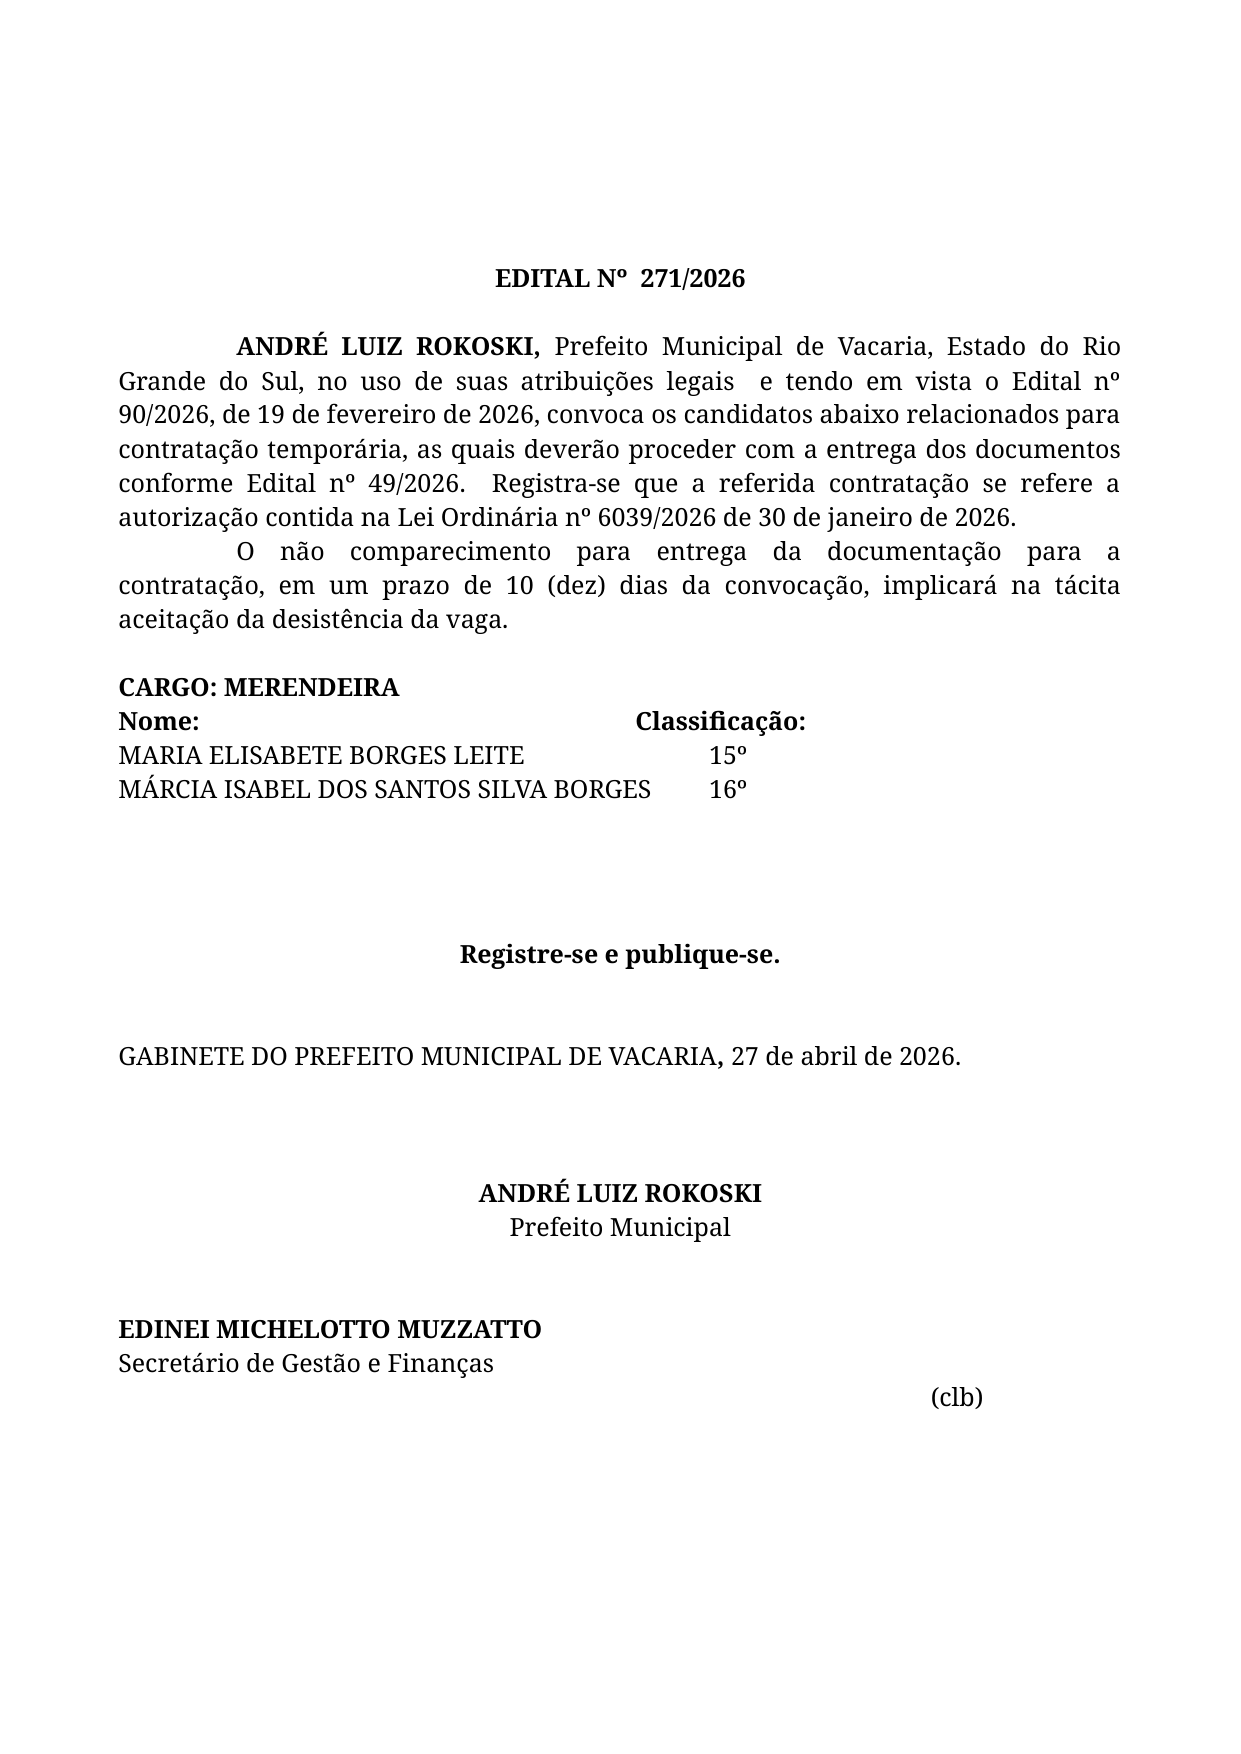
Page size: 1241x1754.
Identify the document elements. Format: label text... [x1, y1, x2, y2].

text ANDRÉ LUIZ ROKOSKI [118, 1175, 1122, 1209]
text MARIA ELISABETE BORGES LEITE 15º [118, 738, 1122, 772]
text MÁRCIA ISABEL DOS SANTOS SILVA BORGES 16º [118, 772, 1122, 806]
text Prefeito Municipal [118, 1209, 1122, 1243]
text O não comparecimento para entrega da documentação para a contratação, em um prazo de 10 (dez) dias da convocação, implicará na tácita aceitação da desistência da vaga. [118, 533, 1122, 636]
text EDITAL Nº 271/2026 [118, 261, 1122, 295]
text CARGO: MERENDEIRA [118, 670, 1122, 704]
text GABINETE DO PREFEITO MUNICIPAL DE VACARIA, 27 de abril de 2026. [118, 1039, 1122, 1073]
text (clb) [118, 1380, 1122, 1414]
text ANDRÉ LUIZ ROKOSKI, Prefeito Municipal de Vacaria, Estado do Rio Grande do Sul, no uso de suas atribuições legais e tendo em vista o Edital nº 90/2026, de 19 de fevereiro de 2026, convoca os candidatos abaixo relacionados para contratação temporária, as quais deverão proceder com a entrega dos documentos conforme Edital nº 49/2026. Registra-se que a referida contratação se refere a autorização contida na Lei Ordinária nº 6039/2026 de 30 de janeiro de 2026. [118, 329, 1122, 533]
text Secretário de Gestão e Finanças [118, 1346, 1122, 1380]
text Registre-se e publique-se. [118, 937, 1122, 971]
text Nome: Classificação: [118, 704, 1122, 738]
text EDINEI MICHELOTTO MUZZATTO [118, 1312, 1122, 1346]
